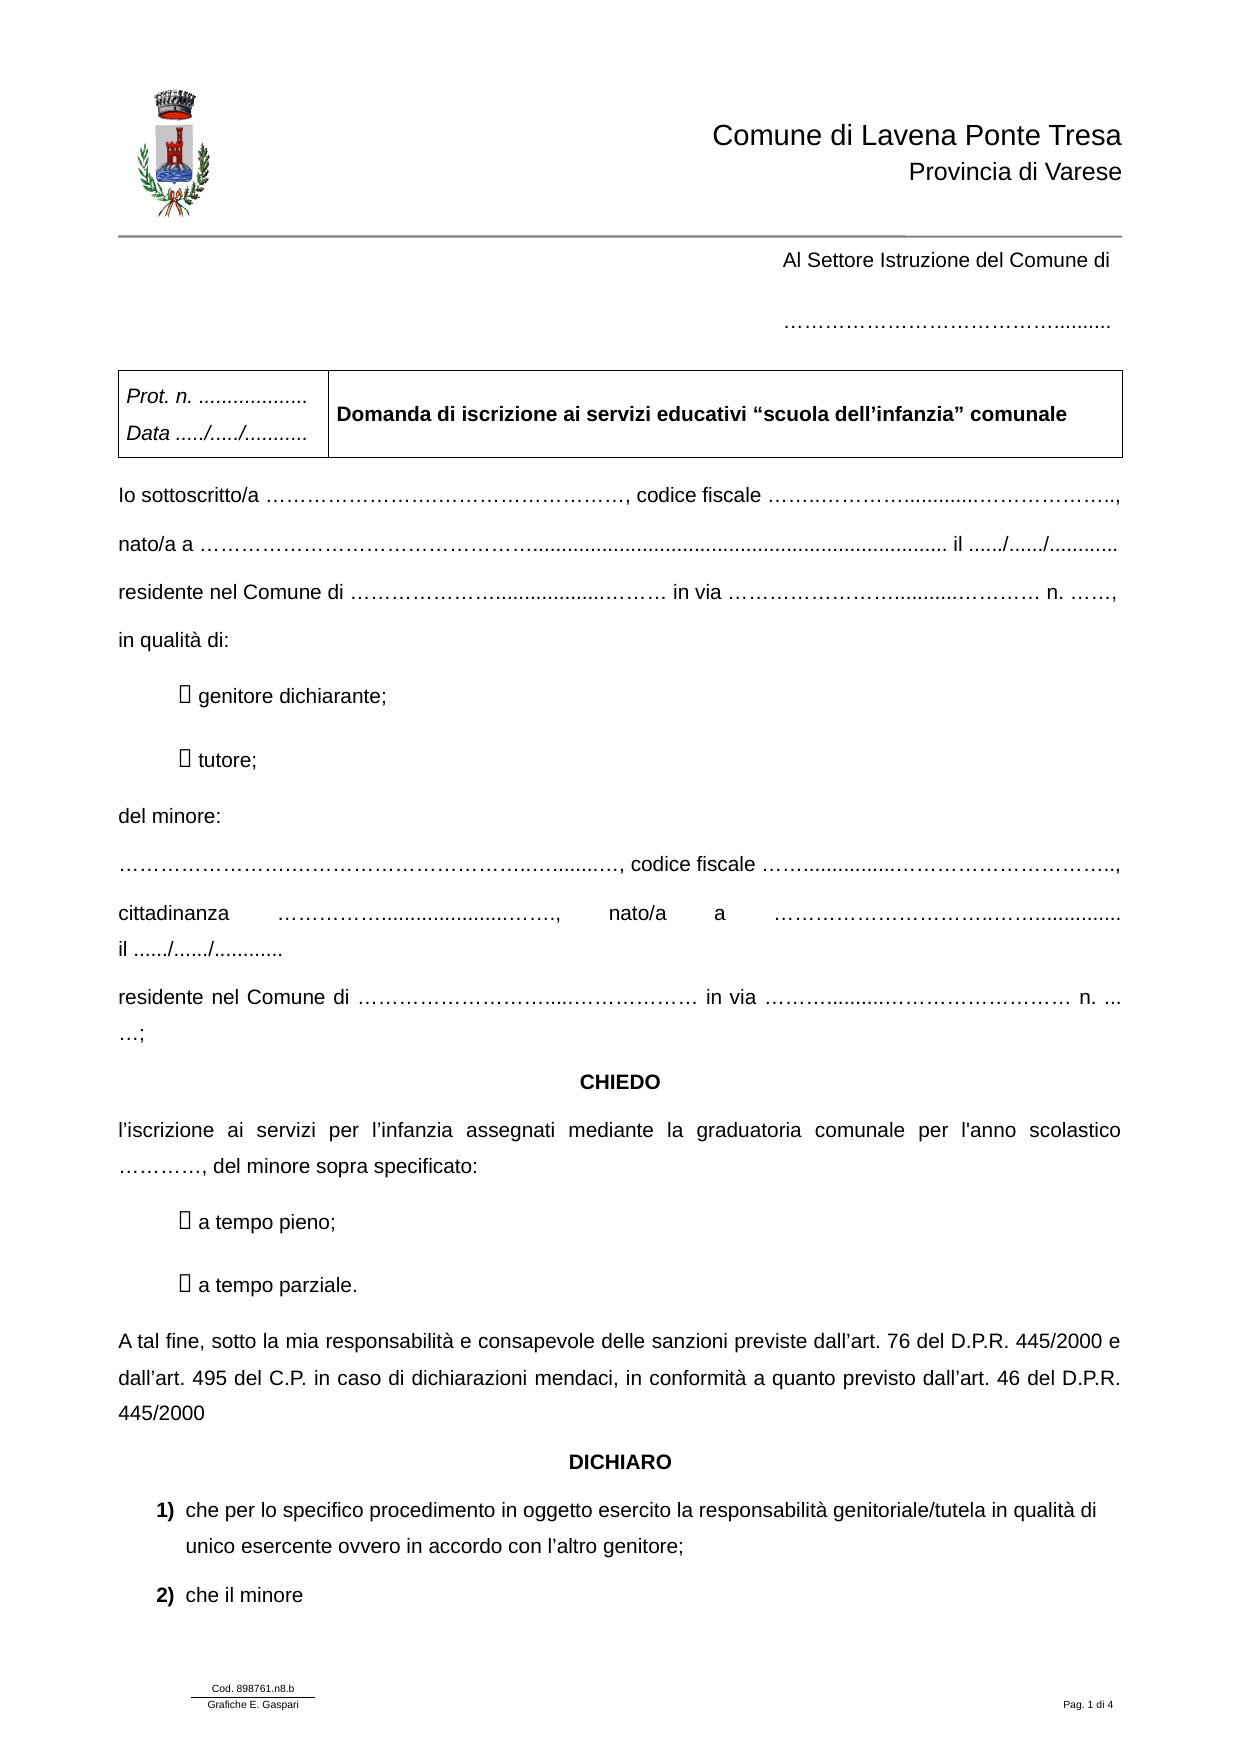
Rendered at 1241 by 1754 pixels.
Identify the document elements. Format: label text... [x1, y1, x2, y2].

text  a tempo pieno; [177, 1202, 1122, 1236]
picture [122, 87, 224, 219]
text residente nel Comune di …………………...................……… in via ……………………...........………… n. ……, [118, 580, 1122, 604]
table_header Domanda di iscrizione ai servizi educativi “scuola dell’infanzia” comunale [329, 371, 1122, 457]
text A tal fine, sotto la mia responsabilità e consapevole delle sanzioni previste dall’art. 76 del D.P.R. 445/2000 e dall’art. 495 del C.P. in caso di dichiarazioni mendaci, in conformità a quanto previsto dall’art. 46 del D.P.R. 445/2000 [118, 1329, 1122, 1425]
text CHIEDO [118, 1069, 1122, 1093]
text residente nel Comune di ……………………….....……………… in via ………..........……………………… n. ...…; [118, 985, 1122, 1045]
text Nell'elenco degli allegati [242, 213, 602, 235]
text DICHIARO [118, 1450, 1122, 1474]
text …………………….……………………………..…........…, codice fiscale ……................………………………….., [118, 852, 1122, 876]
text l’iscrizione ai servizi per l’infanzia assegnati mediante la graduatoria comunale per l'anno scolastico …………, del minore sopra specificato: [118, 1118, 1122, 1178]
text  tutore; [177, 740, 1122, 774]
text Io sottoscritto/a …………………….………………………, codice fiscale ……..………….............……………….., [118, 483, 1122, 507]
text ………………………………….......... [118, 309, 1122, 333]
text Provincia di Varese [224, 157, 1122, 185]
text del minore: [118, 804, 1122, 828]
text Al Settore Istruzione del Comune di [118, 248, 1122, 272]
text  genitore dichiarante; [177, 677, 1122, 711]
text cittadinanza ……………......................……., nato/a a …………………………..……............... il ....../....../............ [118, 901, 1122, 961]
text in qualità di: [118, 628, 1122, 652]
text  a tempo parziale. [177, 1266, 1122, 1300]
table_header Prot. n. ................... Data ...../...../........... [119, 371, 328, 457]
list che per lo specifico procedimento in oggetto esercito la responsabilità genitoriale/tutela in qualità di unico esercente ovvero in accordo con l’altro genitore; [156, 1498, 1122, 1558]
text nato/a a …………………………………………........................................................................ il ....../....../............ [118, 531, 1122, 555]
text Comune di Lavena Ponte Tresa [224, 118, 1122, 152]
list che il minore [156, 1582, 1122, 1606]
